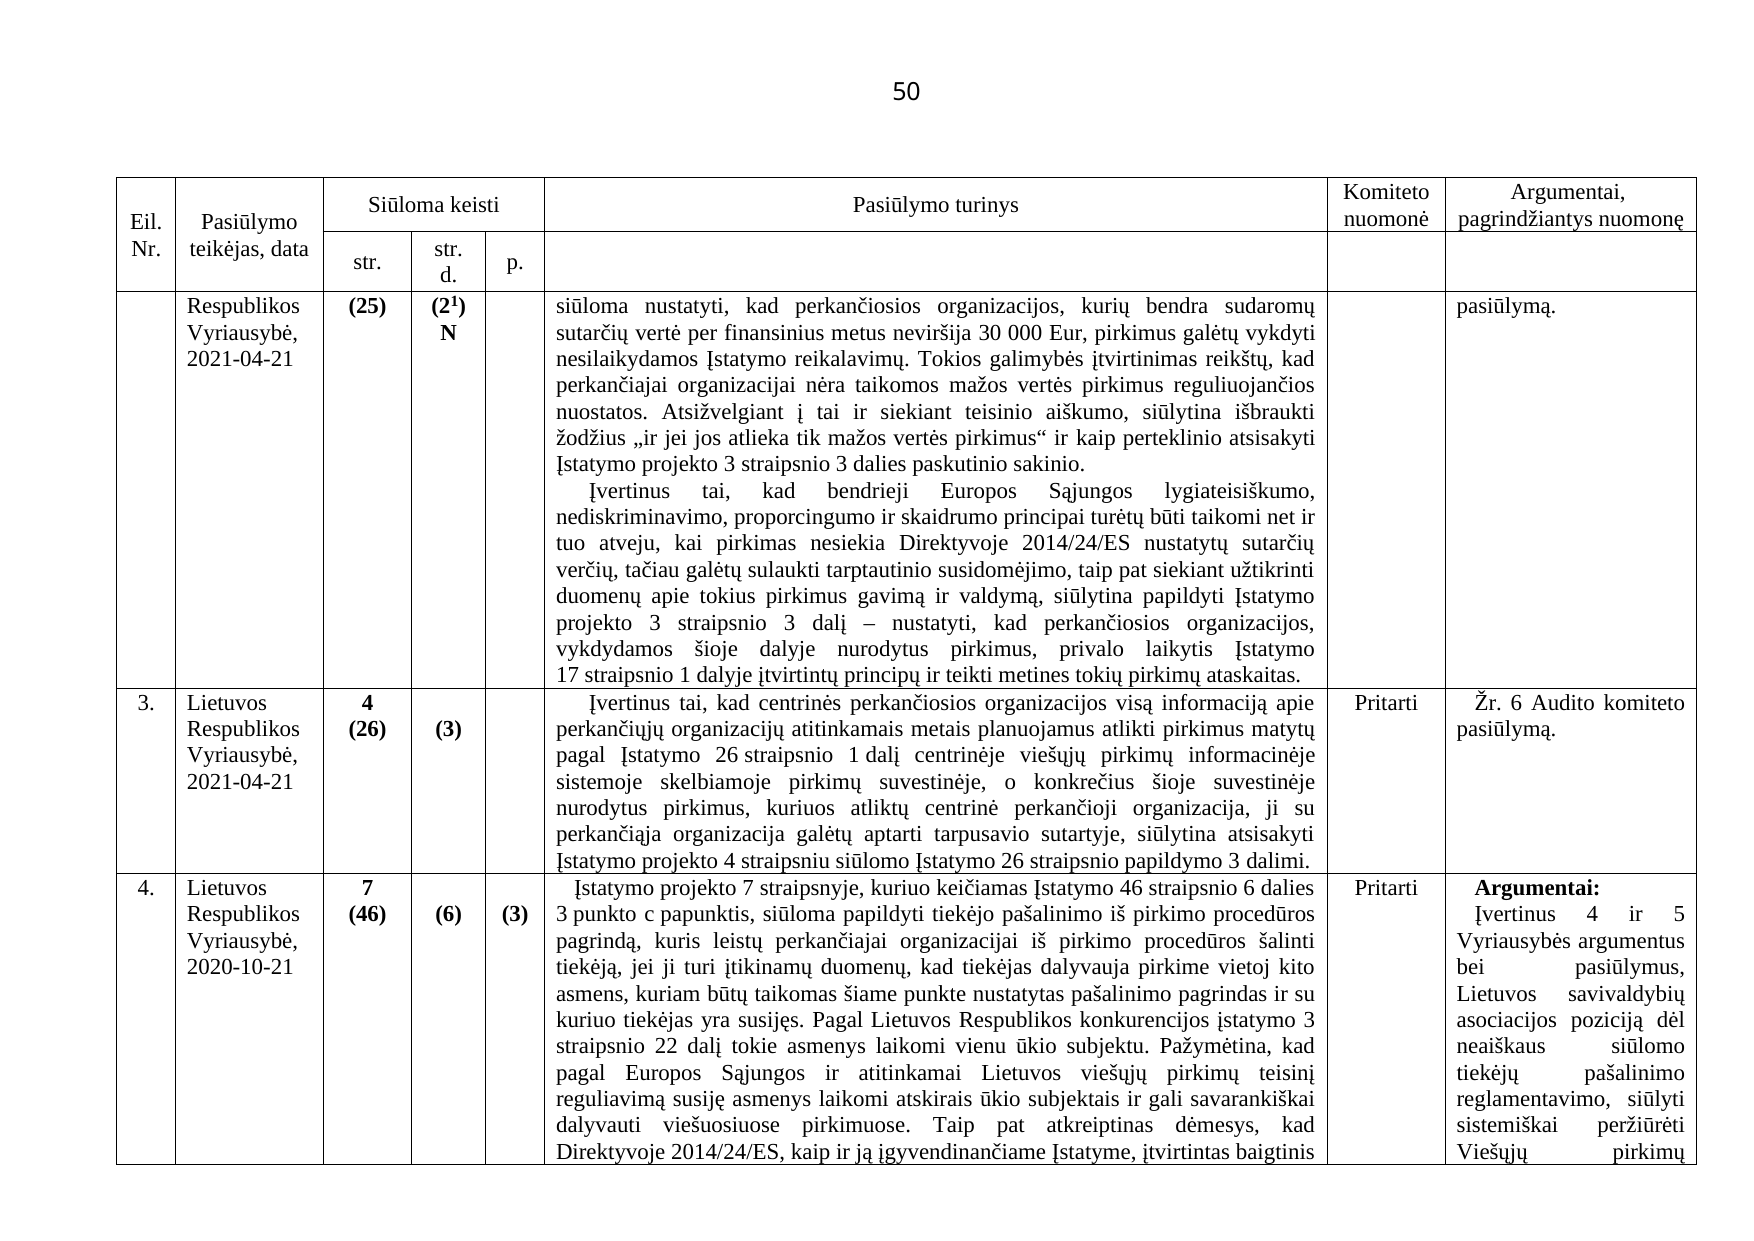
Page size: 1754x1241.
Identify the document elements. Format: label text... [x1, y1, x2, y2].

table_header Siūloma keisti [324, 178, 544, 231]
table_cell Pritarti [1328, 689, 1445, 873]
table_cell Įvertinus tai, kad centrinės perkančiosios organizacijos visą informaciją apie perkančiųjų organizacijų atitinkamais metais planuojamus atlikti pirkimus matytų pagal Įstatymo 26 straipsnio 1 dalį centrinėje viešųjų pirkimų informacinėje sistemoje skelbiamoje pirkimų suvestinėje, o konkrečius šioje suvestinėje nurodytus pirkimus, kuriuos atliktų centrinė perkančioji organizacija, ji su perkančiąja organizacija galėtų aptarti tarpusavio sutartyje, siūlytina atsisakyti Įstatymo projekto 4 straipsniu siūlomo Įstatymo 26 straipsnio papildymo 3 dalimi. [545, 689, 1327, 873]
table_cell str. [324, 232, 411, 291]
table_cell [1328, 232, 1445, 291]
table_cell Argumentai: Įvertinus 4 ir 5 Vyriausybės argumentus bei pasiūlymus, Lietuvos savivaldybių asociacijos poziciją dėl neaiškaus siūlomo tiekėjų pašalinimo reglamentavimo, siūlyti sistemiškai peržiūrėti Viešųjų pirkimų [1446, 874, 1696, 1164]
table_header Eil. Nr. [117, 178, 175, 291]
table_cell 4 (26) [324, 689, 411, 873]
table_cell (6) [412, 874, 485, 1164]
table_cell Įstatymo projekto 7 straipsnyje, kuriuo keičiamas Įstatymo 46 straipsnio 6 dalies 3 punkto c papunktis, siūloma papildyti tiekėjo pašalinimo iš pirkimo procedūros pagrindą, kuris leistų perkančiajai organizacijai iš pirkimo procedūros šalinti tiekėją, jei ji turi įtikinamų duomenų, kad tiekėjas dalyvauja pirkime vietoj kito asmens, kuriam būtų taikomas šiame punkte nustatytas pašalinimo pagrindas ir su kuriuo tiekėjas yra susijęs. Pagal Lietuvos Respublikos konkurencijos įstatymo 3 straipsnio 22 dalį tokie asmenys laikomi vienu ūkio subjektu. Pažymėtina, kad pagal Europos Sąjungos ir atitinkamai Lietuvos viešųjų pirkimų teisinį reguliavimą susiję asmenys laikomi atskirais ūkio subjektais ir gali savarankiškai dalyvauti viešuosiuose pirkimuose. Taip pat atkreiptinas dėmesys, kad Direktyvoje 2014/24/ES, kaip ir ją įgyvendinančiame Įstatyme, įtvirtintas baigtinis [545, 874, 1327, 1164]
table_cell (3) [486, 874, 544, 1164]
table_cell [486, 292, 544, 688]
table_cell (21) N [412, 292, 485, 688]
table_cell pasiūlymą. [1446, 292, 1696, 688]
table_cell (25) [324, 292, 411, 688]
table_header Argumentai, pagrindžiantys nuomonę [1446, 178, 1696, 231]
table_cell 4. [117, 874, 175, 1164]
table_cell [117, 292, 175, 688]
table_cell [1328, 292, 1445, 688]
table_cell Respublikos Vyriausybė, 2021-04-21 [176, 292, 323, 688]
table_cell str. d. [412, 232, 485, 291]
table_cell Lietuvos Respublikos Vyriausybė, 2020-10-21 [176, 874, 323, 1164]
table_cell Žr. 6 Audito komiteto pasiūlymą. [1446, 689, 1696, 873]
table_header Komiteto nuomonė [1328, 178, 1445, 231]
table_cell Pritarti [1328, 874, 1445, 1164]
table_cell siūloma nustatyti, kad perkančiosios organizacijos, kurių bendra sudaromų sutarčių vertė per finansinius metus neviršija 30 000 Eur, pirkimus galėtų vykdyti nesilaikydamos Įstatymo reikalavimų. Tokios galimybės įtvirtinimas reikštų, kad perkančiajai organizacijai nėra taikomos mažos vertės pirkimus reguliuojančios nuostatos. Atsižvelgiant į tai ir siekiant teisinio aiškumo, siūlytina išbraukti žodžius „ir jei jos atlieka tik mažos vertės pirkimus“ ir kaip perteklinio atsisakyti Įstatymo projekto 3 straipsnio 3 dalies paskutinio sakinio. Įvertinus tai, kad bendrieji Europos Sąjungos lygiateisiškumo, nediskriminavimo, proporcingumo ir skaidrumo principai turėtų būti taikomi net ir tuo atveju, kai pirkimas nesiekia Direktyvoje 2014/24/ES nustatytų sutarčių verčių, tačiau galėtų sulaukti tarptautinio susidomėjimo, taip pat siekiant užtikrinti duomenų apie tokius pirkimus gavimą ir valdymą, siūlytina papildyti Įstatymo projekto 3 straipsnio 3 dalį – nustatyti, kad perkančiosios organizacijos, vykdydamos šioje dalyje nurodytus pirkimus, privalo laikytis Įstatymo 17 straipsnio 1 dalyje įtvirtintų principų ir teikti metines tokių pirkimų ataskaitas. [545, 292, 1327, 688]
table_cell 7 (46) [324, 874, 411, 1164]
table_header Pasiūlymo turinys [545, 178, 1327, 231]
table_cell [545, 232, 1327, 291]
table_header Pasiūlymo teikėjas, data [176, 178, 323, 291]
table_cell 3. [117, 689, 175, 873]
table_cell [1446, 232, 1696, 291]
table_cell [486, 689, 544, 873]
table_cell p. [486, 232, 544, 291]
table_cell (3) [412, 689, 485, 873]
table_cell Lietuvos Respublikos Vyriausybė, 2021-04-21 [176, 689, 323, 873]
